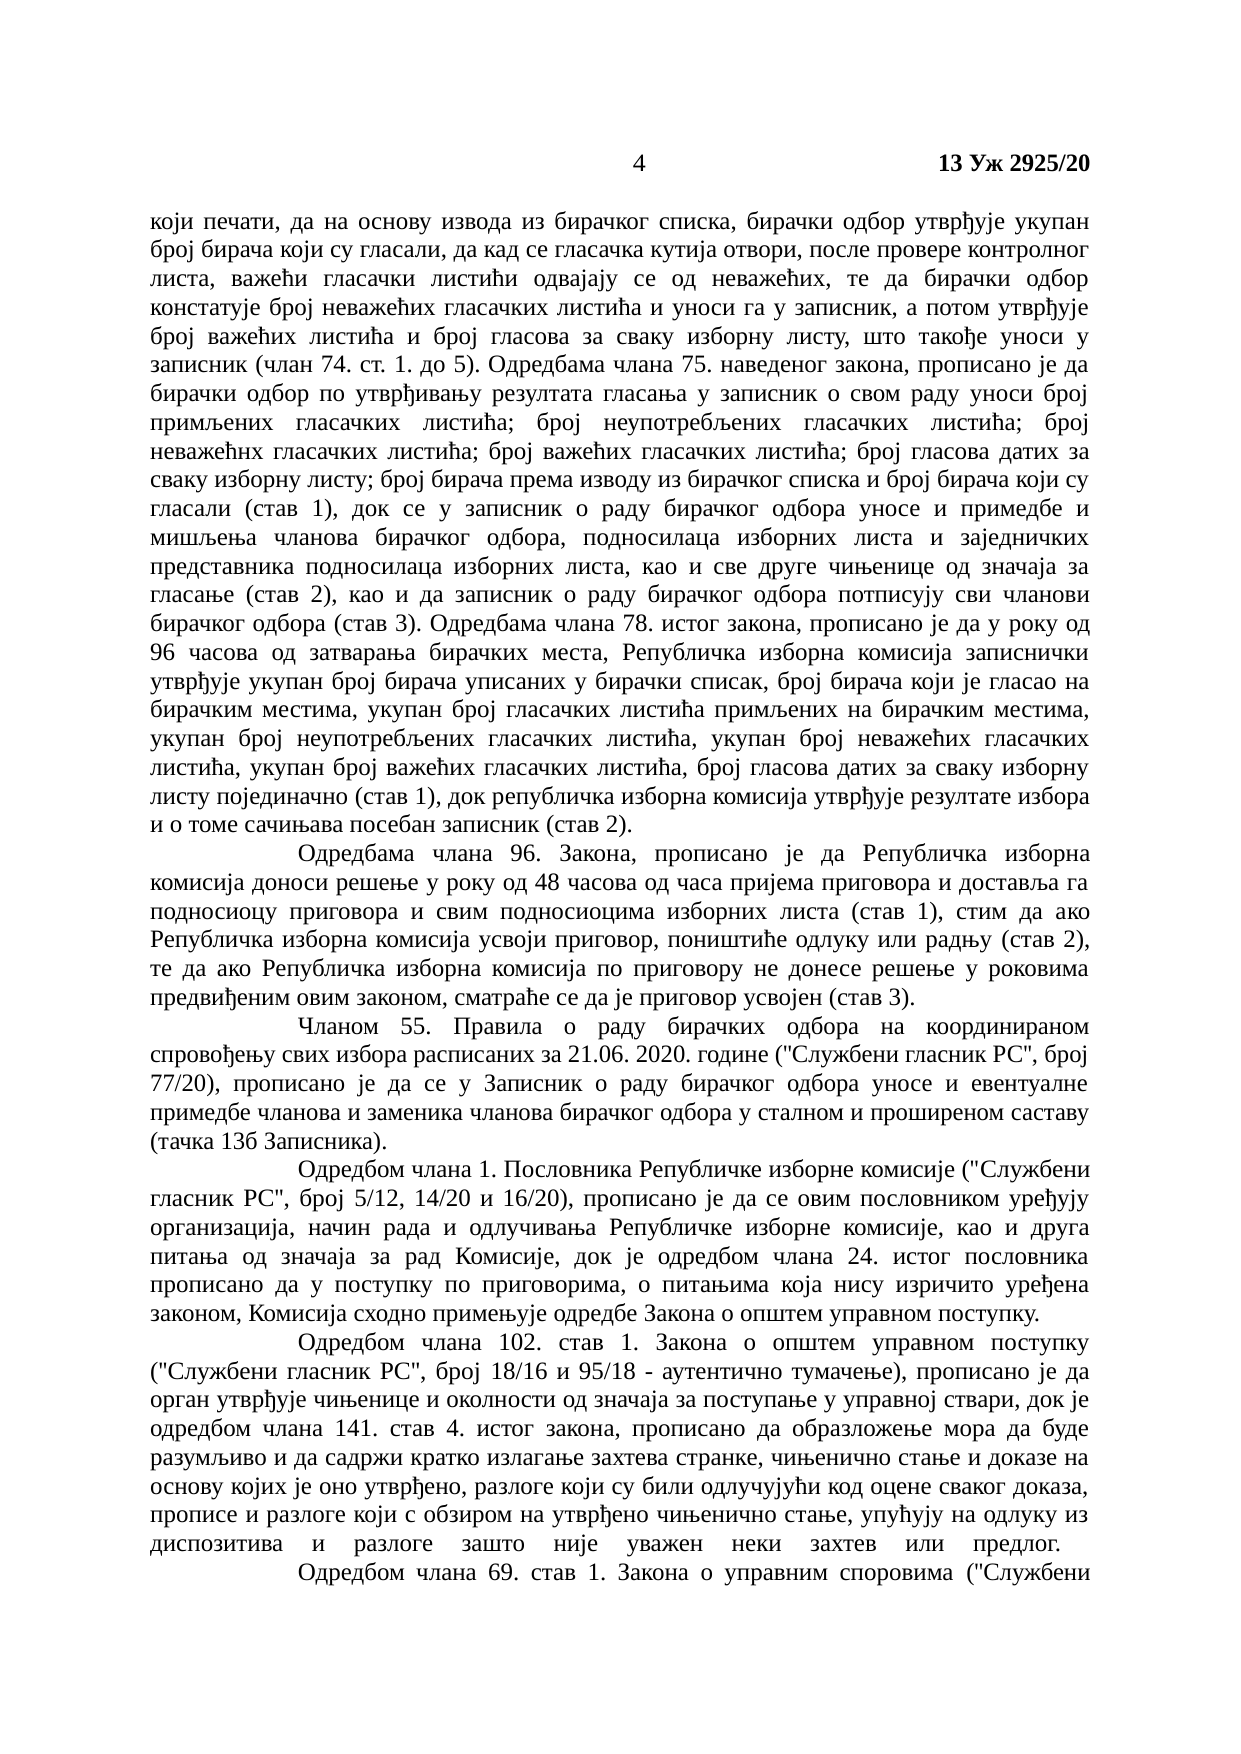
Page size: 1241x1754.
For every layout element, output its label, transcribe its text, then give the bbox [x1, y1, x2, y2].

text Чланом 55. Правила о раду бирачких одбора на координираном спровођењу свих избора расписаних за 21.06. 2020. године (''Службени гласник РС'', број 77/20), прописано је да се у Записник о раду бирачког одбора уносе и евентуалне примедбе чланова и заменика чланова бирачког одбора у сталном и проширеном саставу (тачка 13б Записника). [150, 1011, 1090, 1154]
text Одредбом члана 1. Пословника Републичке изборне комисије (''Службени гласник РС'', број 5/12, 14/20 и 16/20), прописано је да се овим пословником уређују организација, начин рада и одлучивања Републичке изборне комисије, као и друга питања од значаја за рад Комисије, док је одредбом члана 24. истог пословника прописано да у поступку по приговорима, о питањима која нису изричито уређена законом, Комисија сходно примењује одредбе Закона о општем управном поступку. [150, 1154, 1090, 1327]
text Одредбама члана 96. Закона, прописано је да Републичка изборна комисија доноси решење у року од 48 часова од часа пријема приговора и доставља га подносиоцу приговора и свим подносиоцима изборних листа (став 1), стим да ако Републичка изборна комисија усвоји приговор, поништиће одлуку или радњу (став 2), те да ако Републичка изборна комисија по приговору не донесе решење у роковима предвиђеним овим законом, сматраће се да је приговор усвојен (став 3). [150, 838, 1090, 1011]
text Одредбом члана 102. став 1. Закона о општем управном поступку (''Службени гласник РС'', број 18/16 и 95/18 - аутентично тумачење), прописано је да орган утврђује чињенице и околности од значаја за поступање у управној ствари, док је одредбом члана 141. став 4. истог закона, прописано да образложење мора да буде разумљиво и да садржи кратко излагање захтева странке, чињенично стање и доказе на основу којих је оно утврђено, разлоге који су били одлучујући код оцене сваког доказа, прописе и разлоге који с обзиром на утврђено чињенично стање, упућују на одлуку из диспозитива и разлоге зашто није уважен неки захтев или предлог. Одредбом члана 69. став 1. Закона о управним споровима (''Службени [150, 1327, 1090, 1586]
text који печати, да на основу извода из бирачког списка, бирачки одбор утврђује укупан број бирача који су гласали, да кад се гласачка кутија отвори, после провере контролног листа, важећи гласачки листићи одвајају се од неважећих, те да бирачки одбор констатује број неважећих гласачких листића и уноси га у записник, а потом утврђује број важећих листића и број гласова за сваку изборну листу, што такође уноси у записник (члан 74. ст. 1. до 5). Одредбама члана 75. наведеног закона, прописано је да бирачки одбор по утврђивању резултата гласања у записник о свом раду уноси број примљених гласачких листића; број неупотребљених гласачких листића; број неважећнх гласачких листића; број важећих гласачких листића; број гласова датих за сваку изборну листу; број бирача према изводу из бирачког списка и број бирача који су гласали (став 1), док се у записник о раду бирачког одбора уносе и примедбе и мишљења чланова бирачког одбора, подносилаца изборних листа и заједничких представника подносилаца изборних листа, као и све друге чињенице од значаја за гласање (став 2), као и да записник о раду бирачког одбора потписују сви чланови бирачког одбора (став 3). Одредбама члана 78. истог закона, прописано је да у року од 96 часова од затварања бирачких места, Републичка изборна комисија записнички утврђује укупан број бирача уписаних у бирачки списак, број бирача који је гласао на бирачким местима, укупан број гласачких листића примљених на бирачким местима, укупан број неупотребљених гласачких листића, укупан број неважећих гласачких листића, укупан број важећих гласачких листића, број гласова датих за сваку изборну листу појединачно (став 1), док републичка изборна комисија утврђује резултате избора и о томе сачињава посебан записник (став 2). [150, 206, 1090, 838]
